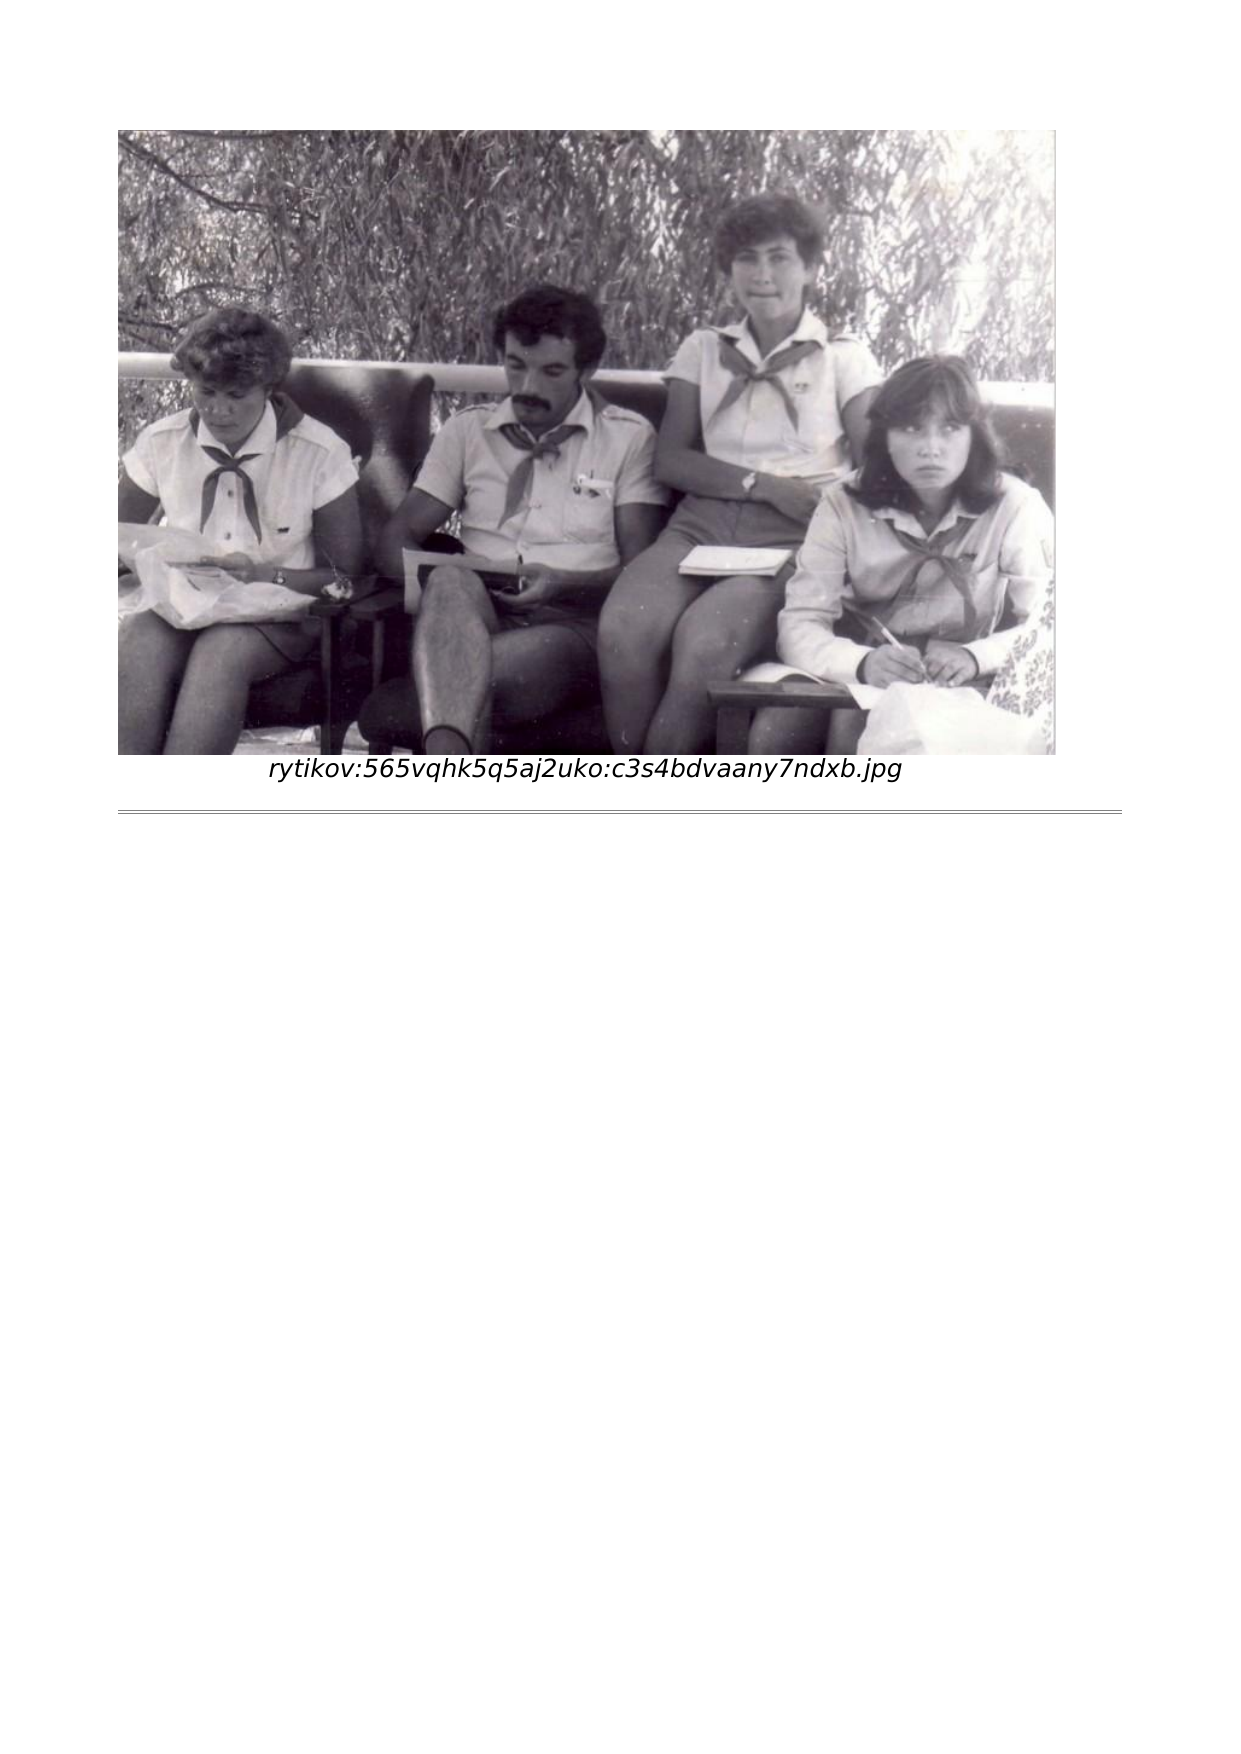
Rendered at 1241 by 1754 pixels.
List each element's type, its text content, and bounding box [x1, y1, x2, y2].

picture [118, 130, 1056, 755]
text rytikov:565vqhk5q5aj2uko:c3s4bdvaany7ndxb.jpg [118, 755, 1056, 783]
